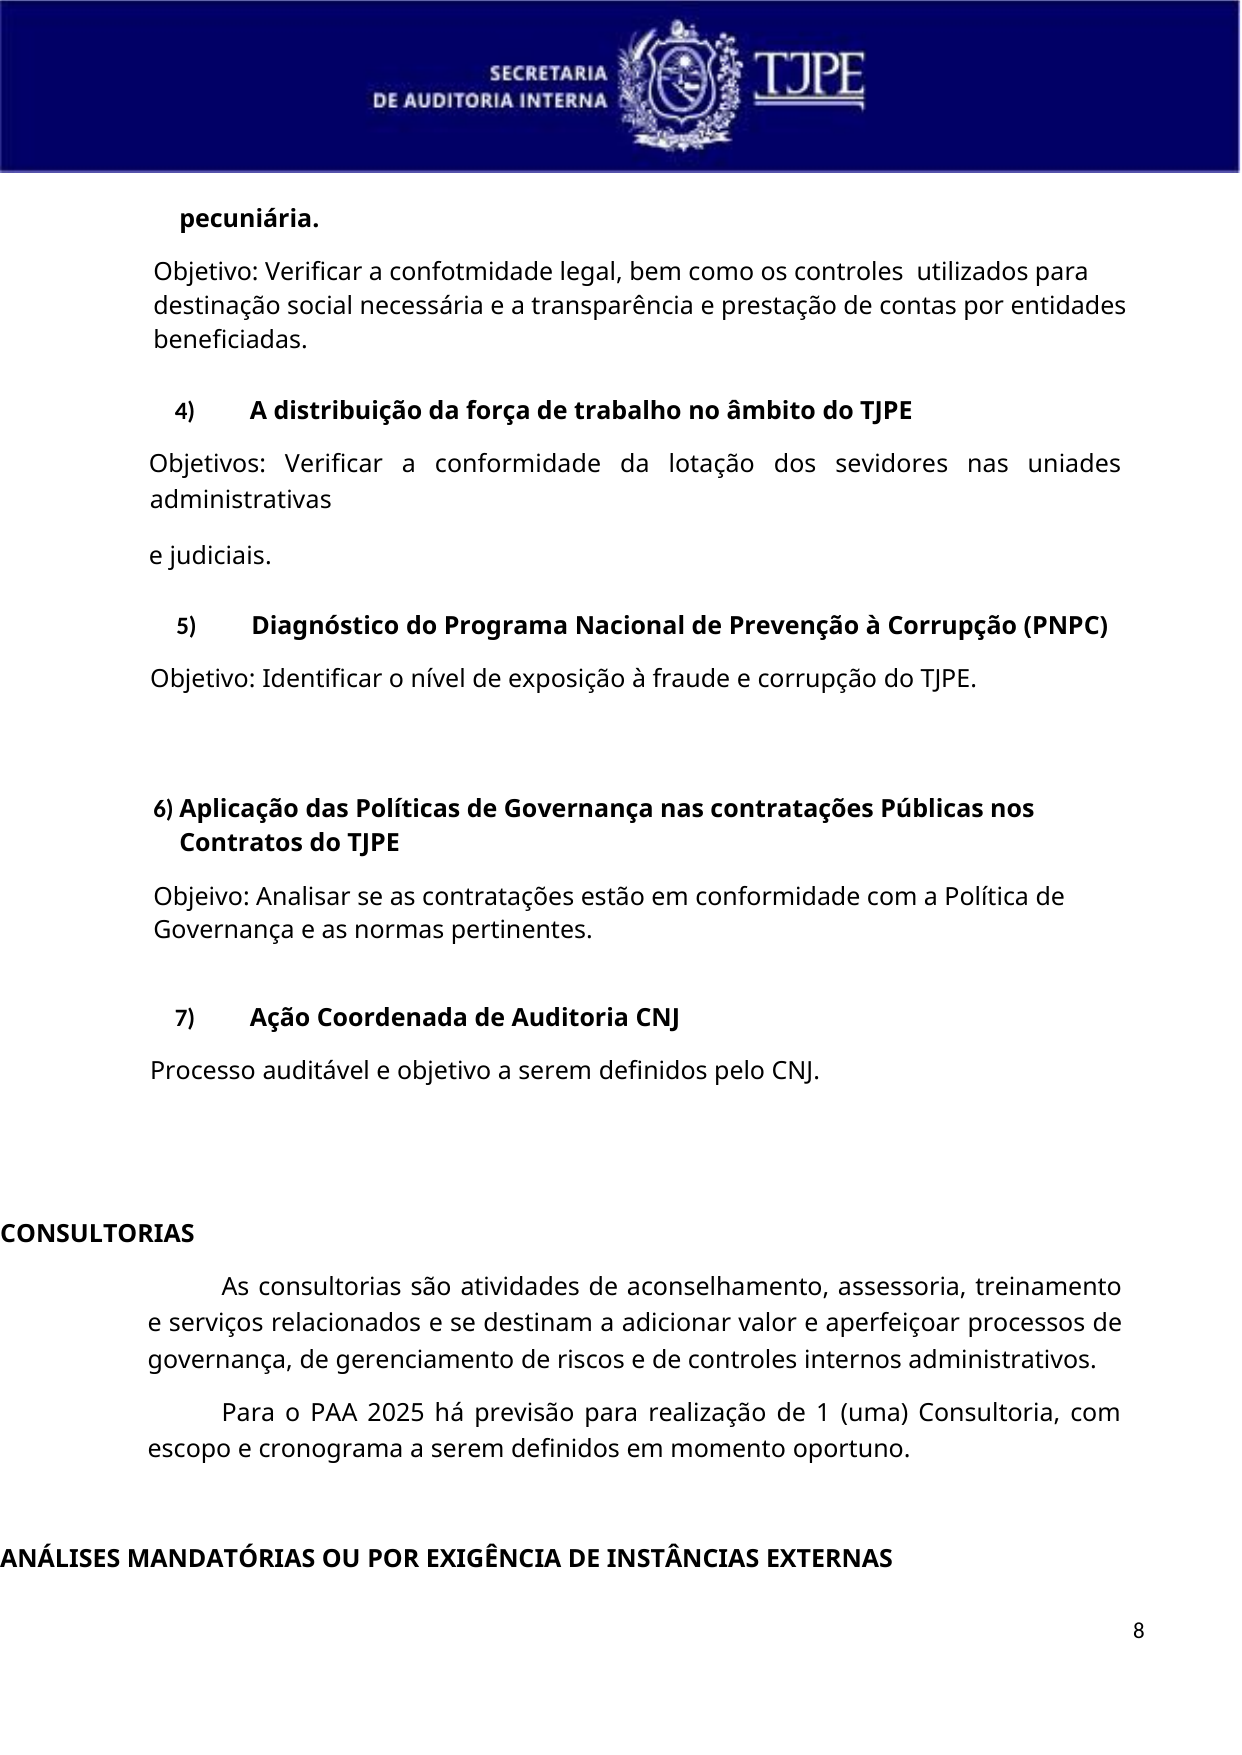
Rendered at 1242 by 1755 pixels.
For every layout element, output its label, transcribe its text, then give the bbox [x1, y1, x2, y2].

list A distribuição da força de trabalho no âmbito do TJPE [174, 393, 1150, 427]
text Objetivos: Verificar a conformidade da lotação dos sevidores nas uniades administrativas [148, 446, 1123, 516]
text Processo auditável e objetivo a serem definidos pelo CNJ. [150, 1052, 1150, 1086]
text e judiciais. [148, 537, 1123, 572]
list ANÁLISES MANDATÓRIAS OU POR EXIGÊNCIA DE INSTÂNCIAS EXTERNAS [0, 1541, 1150, 1575]
text Objetivo: Verificar a confotmidade legal, bem como os controles utilizados para destinação social necessária e a transparência e prestação de contas por entidades beneficiadas. [153, 253, 1150, 356]
list Diagnóstico do Programa Nacional de Prevenção à Corrupção (PNPC) [176, 608, 1150, 642]
list Ação Coordenada de Auditoria CNJ [174, 999, 1150, 1033]
text Objeivo: Analisar se as contratações estão em conformidade com a Política de Governança e as normas pertinentes. [153, 878, 1150, 946]
text As consultorias são atividades de aconselhamento, assessoria, treinamento e serviços relacionados e se destinam a adicionar valor e aperfeiçoar processos de governança, de gerenciamento de riscos e de controles internos administrativos. [147, 1269, 1122, 1376]
list CONSULTORIAS [0, 1216, 1150, 1250]
text Objetivo: Identificar o nível de exposição à fraude e corrupção do TJPE. [150, 661, 1150, 695]
text Para o PAA 2025 há previsão para realização de 1 (uma) Consultoria, com escopo e cronograma a serem definidos em momento oportuno. [147, 1394, 1122, 1465]
list pecuniária. [153, 200, 1150, 234]
list Aplicação das Políticas de Governança nas contratações Públicas nos Contratos do TJPE [153, 791, 1150, 859]
